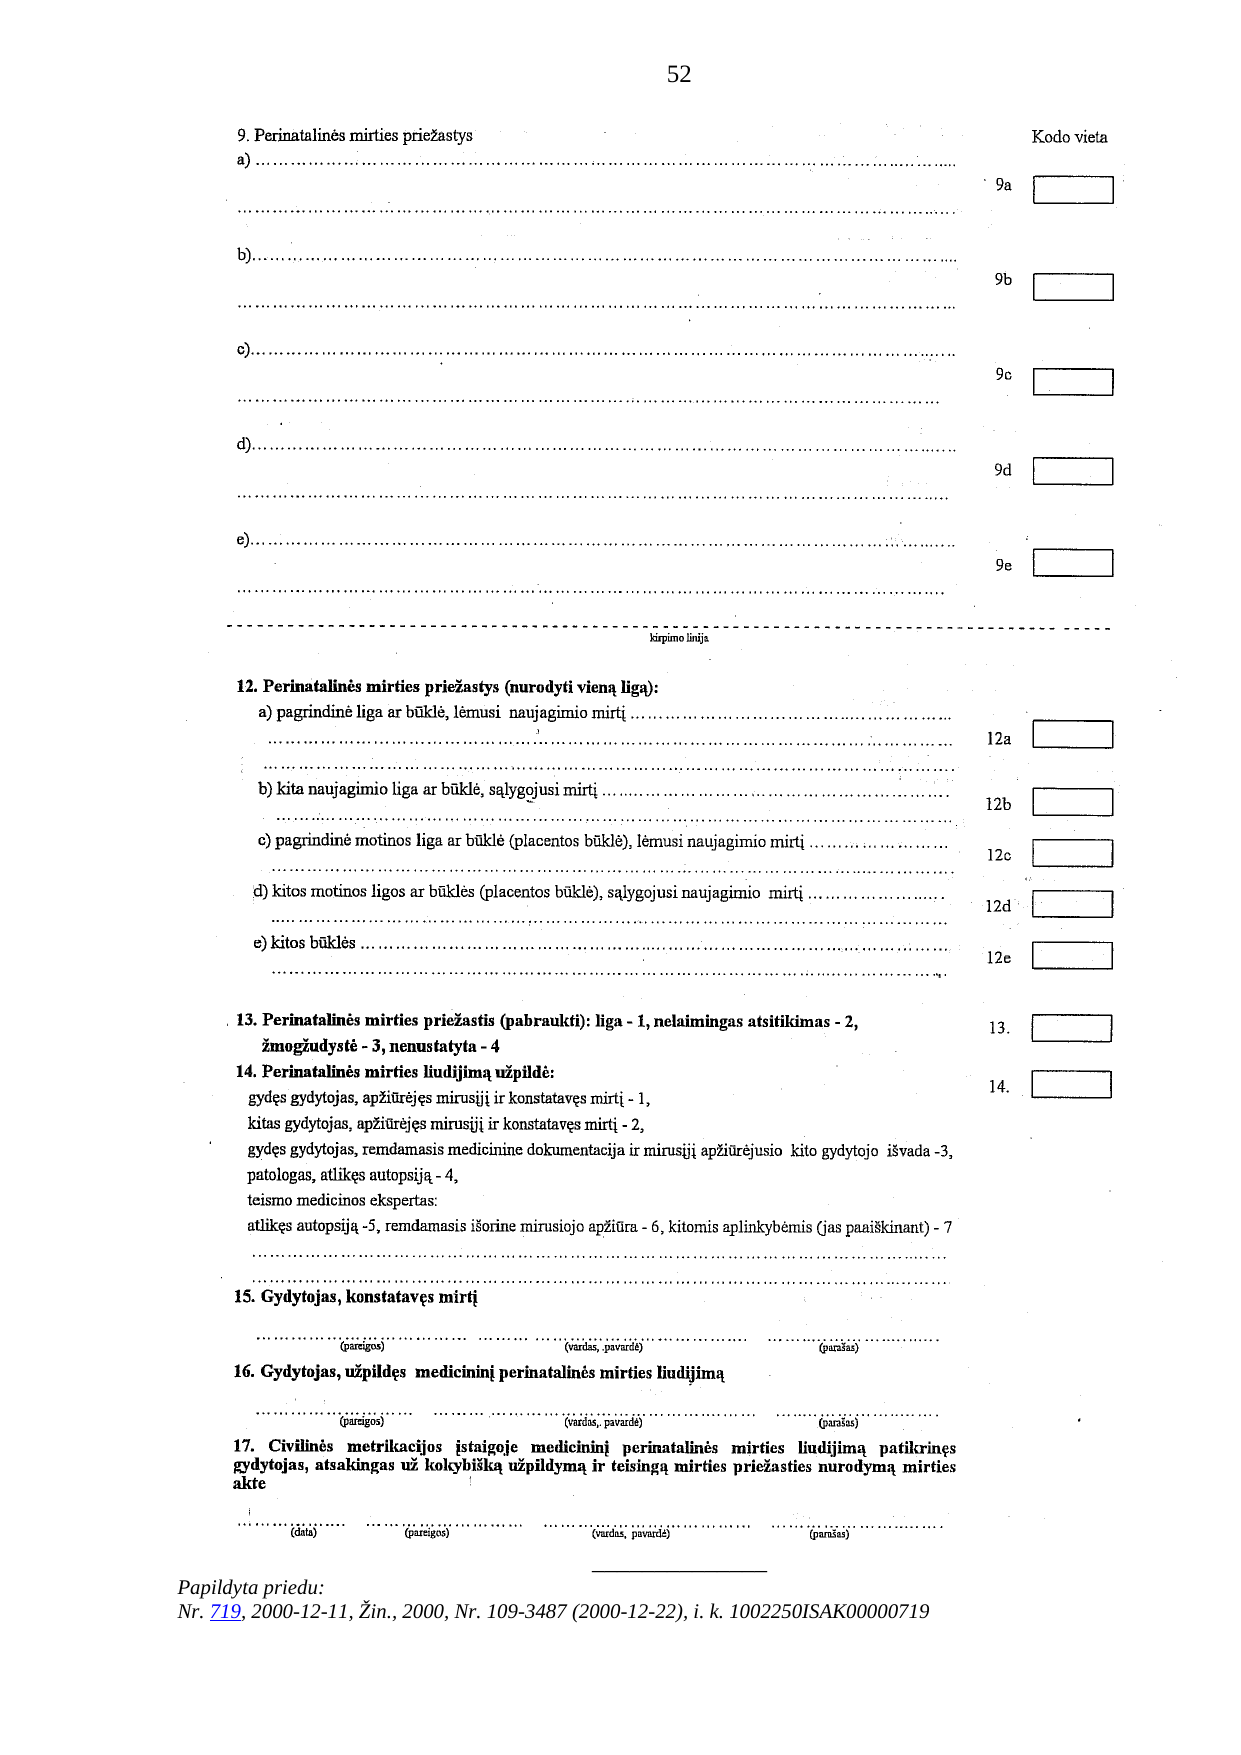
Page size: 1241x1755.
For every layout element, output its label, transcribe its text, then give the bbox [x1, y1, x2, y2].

text ______________ [177, 1547, 1181, 1575]
text Papildyta priedu: [177, 1575, 1181, 1599]
text Nr. 719, 2000-12-11, Žin., 2000, Nr. 109-3487 (2000-12-22), i. k. 1002250ISAK00000719 [177, 1599, 1181, 1623]
